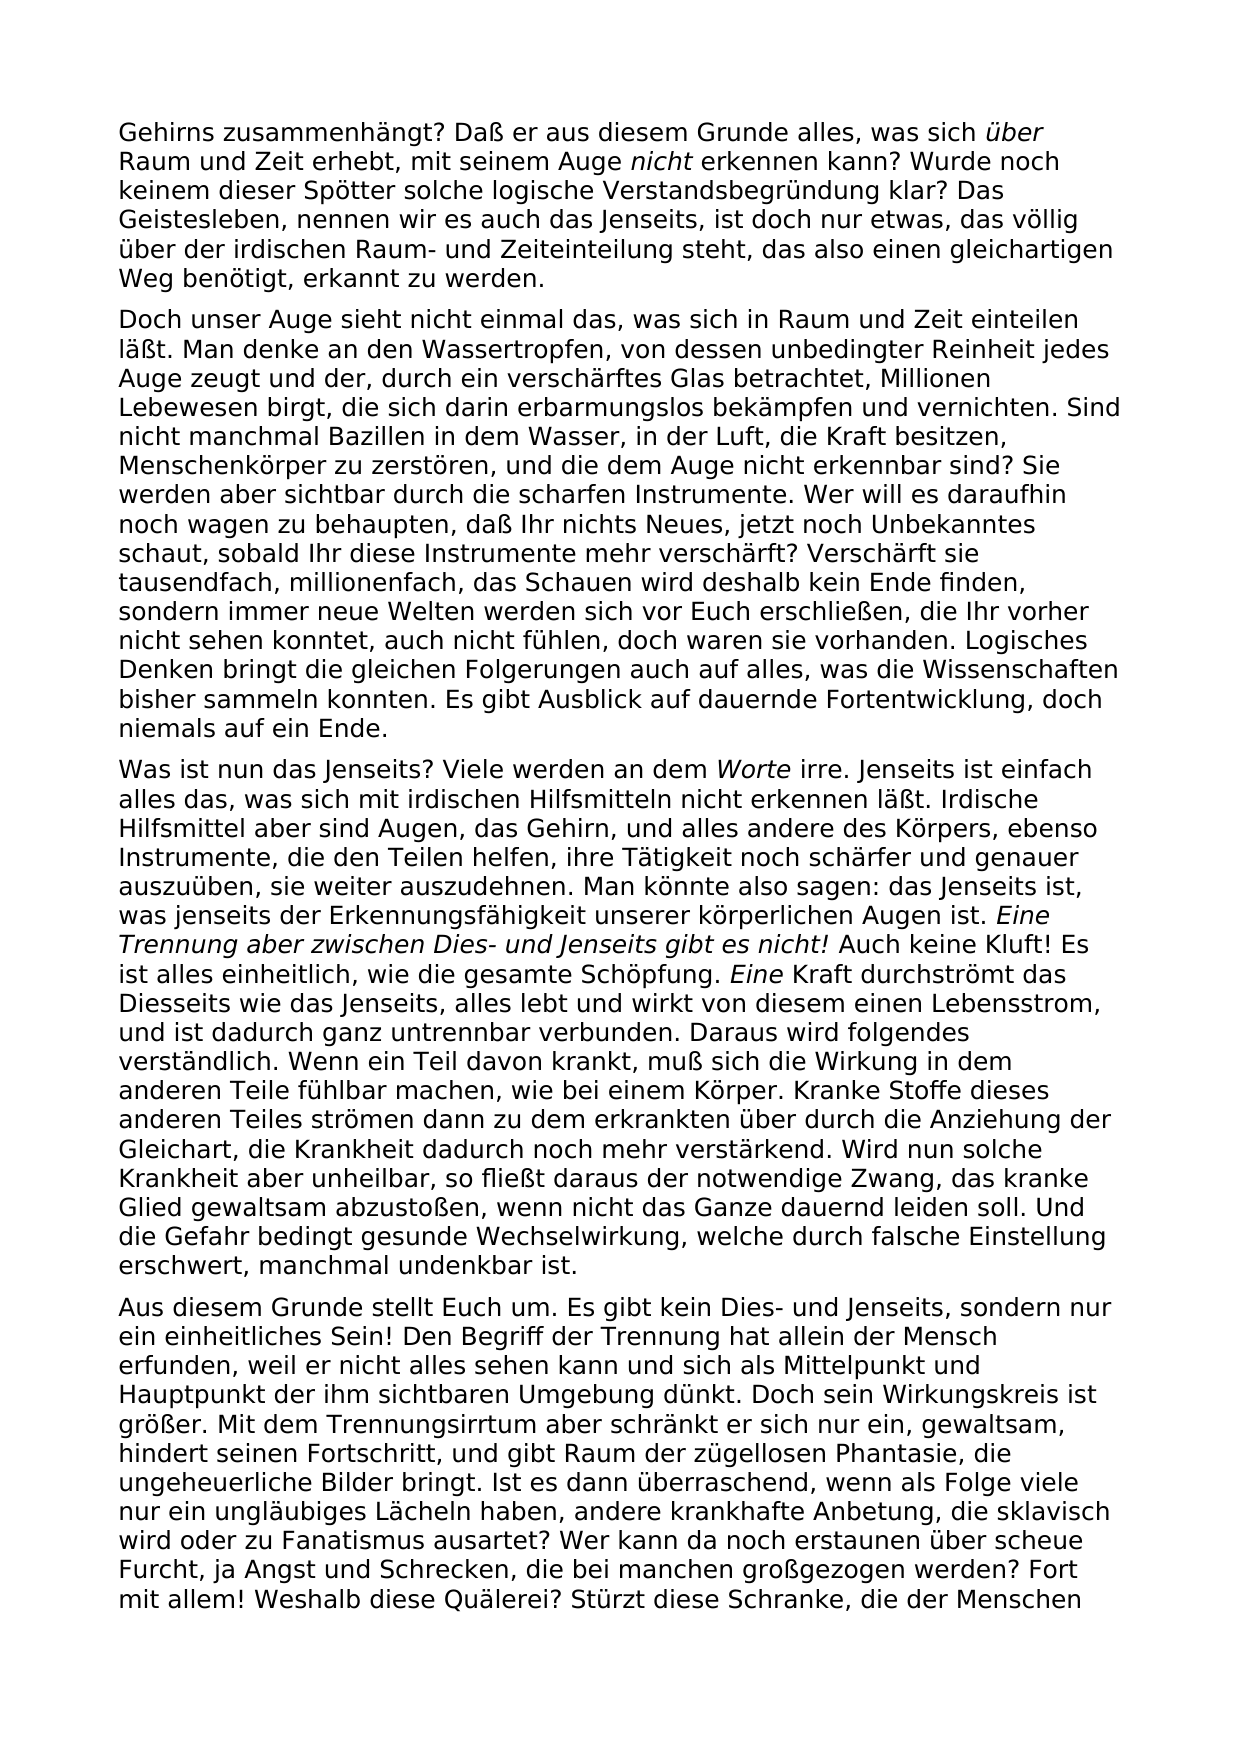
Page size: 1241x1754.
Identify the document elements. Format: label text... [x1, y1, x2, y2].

text Aus diesem Grunde stellt Euch um. Es gibt kein Dies- und Jenseits, sondern nur ein einheitliches Sein! Den Begriff der Trennung hat allein der Mensch erfunden, weil er nicht alles sehen kann und sich als Mittelpunkt und Hauptpunkt der ihm sichtbaren Umgebung dünkt. Doch sein Wirkungskreis ist größer. Mit dem Trennungsirrtum aber schränkt er sich nur ein, gewaltsam, hindert seinen Fortschritt, und gibt Raum der zügellosen Phantasie, die ungeheuerliche Bilder bringt. Ist es dann überraschend, wenn als Folge viele nur ein ungläubiges Lächeln haben, andere krankhafte Anbetung, die sklavisch wird oder zu Fanatismus ausartet? Wer kann da noch erstaunen über scheue Furcht, ja Angst und Schrecken, die bei manchen großgezogen werden? Fort mit allem! Weshalb diese Quälerei? Stürzt diese Schranke, die der Menschen [118, 1293, 1122, 1614]
text Doch unser Auge sieht nicht einmal das, was sich in Raum und Zeit einteilen läßt. Man denke an den Wassertropfen, von dessen unbedingter Reinheit jedes Auge zeugt und der, durch ein verschärftes Glas betrachtet, Millionen Lebewesen birgt, die sich darin erbarmungslos bekämpfen und vernichten. Sind nicht manchmal Bazillen in dem Wasser, in der Luft, die Kraft besitzen, Menschenkörper zu zerstören, und die dem Auge nicht erkennbar sind? Sie werden aber sichtbar durch die scharfen Instrumente. Wer will es daraufhin noch wagen zu behaupten, daß Ihr nichts Neues, jetzt noch Unbekanntes schaut, sobald Ihr diese Instrumente mehr verschärft? Verschärft sie tausendfach, millionenfach, das Schauen wird deshalb kein Ende finden, sondern immer neue Welten werden sich vor Euch erschließen, die Ihr vorher nicht sehen konntet, auch nicht fühlen, doch waren sie vorhanden. Logisches Denken bringt die gleichen Folgerungen auch auf alles, was die Wissenschaften bisher sammeln konnten. Es gibt Ausblick auf dauernde Fortentwicklung, doch niemals auf ein Ende. [118, 306, 1122, 743]
text Gehirns zusammenhängt? Daß er aus diesem Grunde alles, was sich über Raum und Zeit erhebt, mit seinem Auge nicht erkennen kann? Wurde noch keinem dieser Spötter solche logische Verstandsbegründung klar? Das Geistesleben, nennen wir es auch das Jenseits, ist doch nur etwas, das völlig über der irdischen Raum- und Zeiteinteilung steht, das also einen gleichartigen Weg benötigt, erkannt zu werden. [118, 118, 1122, 293]
text Was ist nun das Jenseits? Viele werden an dem Worte irre. Jenseits ist einfach alles das, was sich mit irdischen Hilfsmitteln nicht erkennen läßt. Irdische Hilfsmittel aber sind Augen, das Gehirn, und alles andere des Körpers, ebenso Instrumente, die den Teilen helfen, ihre Tätigkeit noch schärfer und genauer auszuüben, sie weiter auszudehnen. Man könnte also sagen: das Jenseits ist, was jenseits der Erkennungsfähigkeit unserer körperlichen Augen ist. Eine Trennung aber zwischen Dies- und Jenseits gibt es nicht! Auch keine Kluft! Es ist alles einheitlich, wie die gesamte Schöpfung. Eine Kraft durchströmt das Diesseits wie das Jenseits, alles lebt und wirkt von diesem einen Lebensstrom, und ist dadurch ganz untrennbar verbunden. Daraus wird folgendes verständlich. Wenn ein Teil davon krankt, muß sich die Wirkung in dem anderen Teile fühlbar machen, wie bei einem Körper. Kranke Stoffe dieses anderen Teiles strömen dann zu dem erkrankten über durch die Anziehung der Gleichart, die Krankheit dadurch noch mehr verstärkend. Wird nun solche Krankheit aber unheilbar, so fließt daraus der notwendige Zwang, das kranke Glied gewaltsam abzustoßen, wenn nicht das Ganze dauernd leiden soll. Und die Gefahr bedingt gesunde Wechselwirkung, welche durch falsche Einstellung erschwert, manchmal undenkbar ist. [118, 756, 1122, 1281]
